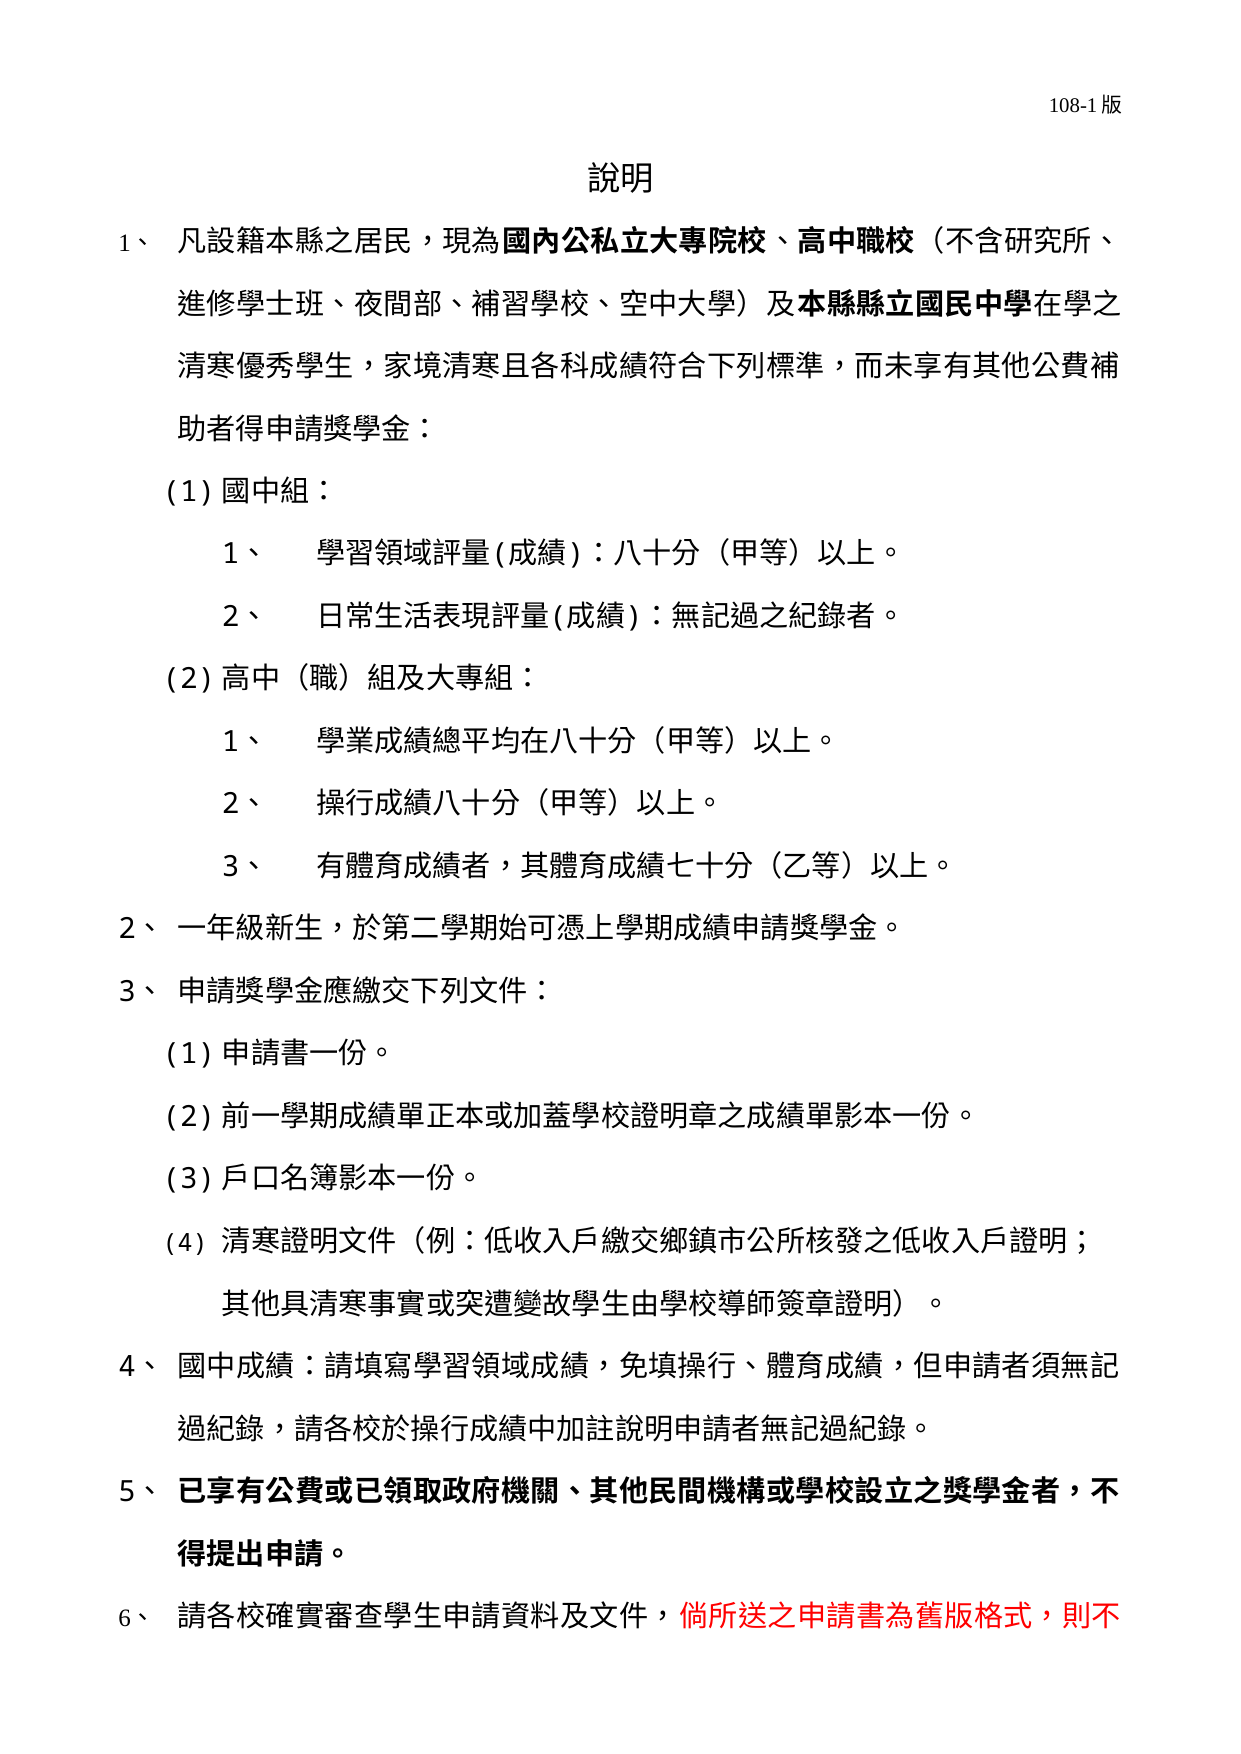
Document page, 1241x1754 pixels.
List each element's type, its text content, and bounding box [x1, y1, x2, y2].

list 學業成績總平均在八十分（甲等）以上。 [222, 697, 1122, 760]
list 戶口名簿影本一份。 [162, 1135, 1122, 1197]
list 一年級新生，於第二學期始可憑上學期成績申請獎學金。 [118, 885, 1122, 947]
list 國中組： [162, 447, 1122, 510]
list 前一學期成績單正本或加蓋學校證明章之成績單影本一份。 [162, 1072, 1122, 1135]
list 已享有公費或已領取政府機關、其他民間機構或學校設立之獎學金者，不得提出申請。 [118, 1447, 1122, 1572]
text 說明 [118, 135, 1122, 197]
list 學習領域評量(成績)：八十分（甲等）以上。 [222, 510, 1122, 572]
list 有體育成績者，其體育成績七十分（乙等）以上。 [222, 822, 1122, 885]
list 日常生活表現評量(成績)：無記過之紀錄者。 [222, 572, 1122, 635]
list 請各校確實審查學生申請資料及文件，倘所送之申請書為舊版格式，則不 [118, 1572, 1122, 1635]
list 國中成績：請填寫學習領域成績，免填操行、體育成績，但申請者須無記過紀錄，請各校於操行成績中加註說明申請者無記過紀錄。 [118, 1322, 1122, 1447]
list 申請書一份。 [162, 1010, 1122, 1072]
list 申請獎學金應繳交下列文件： [118, 947, 1122, 1010]
list 操行成績八十分（甲等）以上。 [222, 760, 1122, 822]
list 高中（職）組及大專組： [162, 635, 1122, 697]
list 清寒證明文件（例：低收入戶繳交鄉鎮市公所核發之低收入戶證明；其他具清寒事實或突遭變故學生由學校導師簽章證明）。 [162, 1197, 1122, 1322]
list 凡設籍本縣之居民，現為國內公私立大專院校、高中職校（不含研究所、進修學士班、夜間部、補習學校、空中大學）及本縣縣立國民中學在學之清寒優秀學生，家境清寒且各科成績符合下列標準，而未享有其他公費補助者得申請獎學金： [118, 197, 1122, 447]
